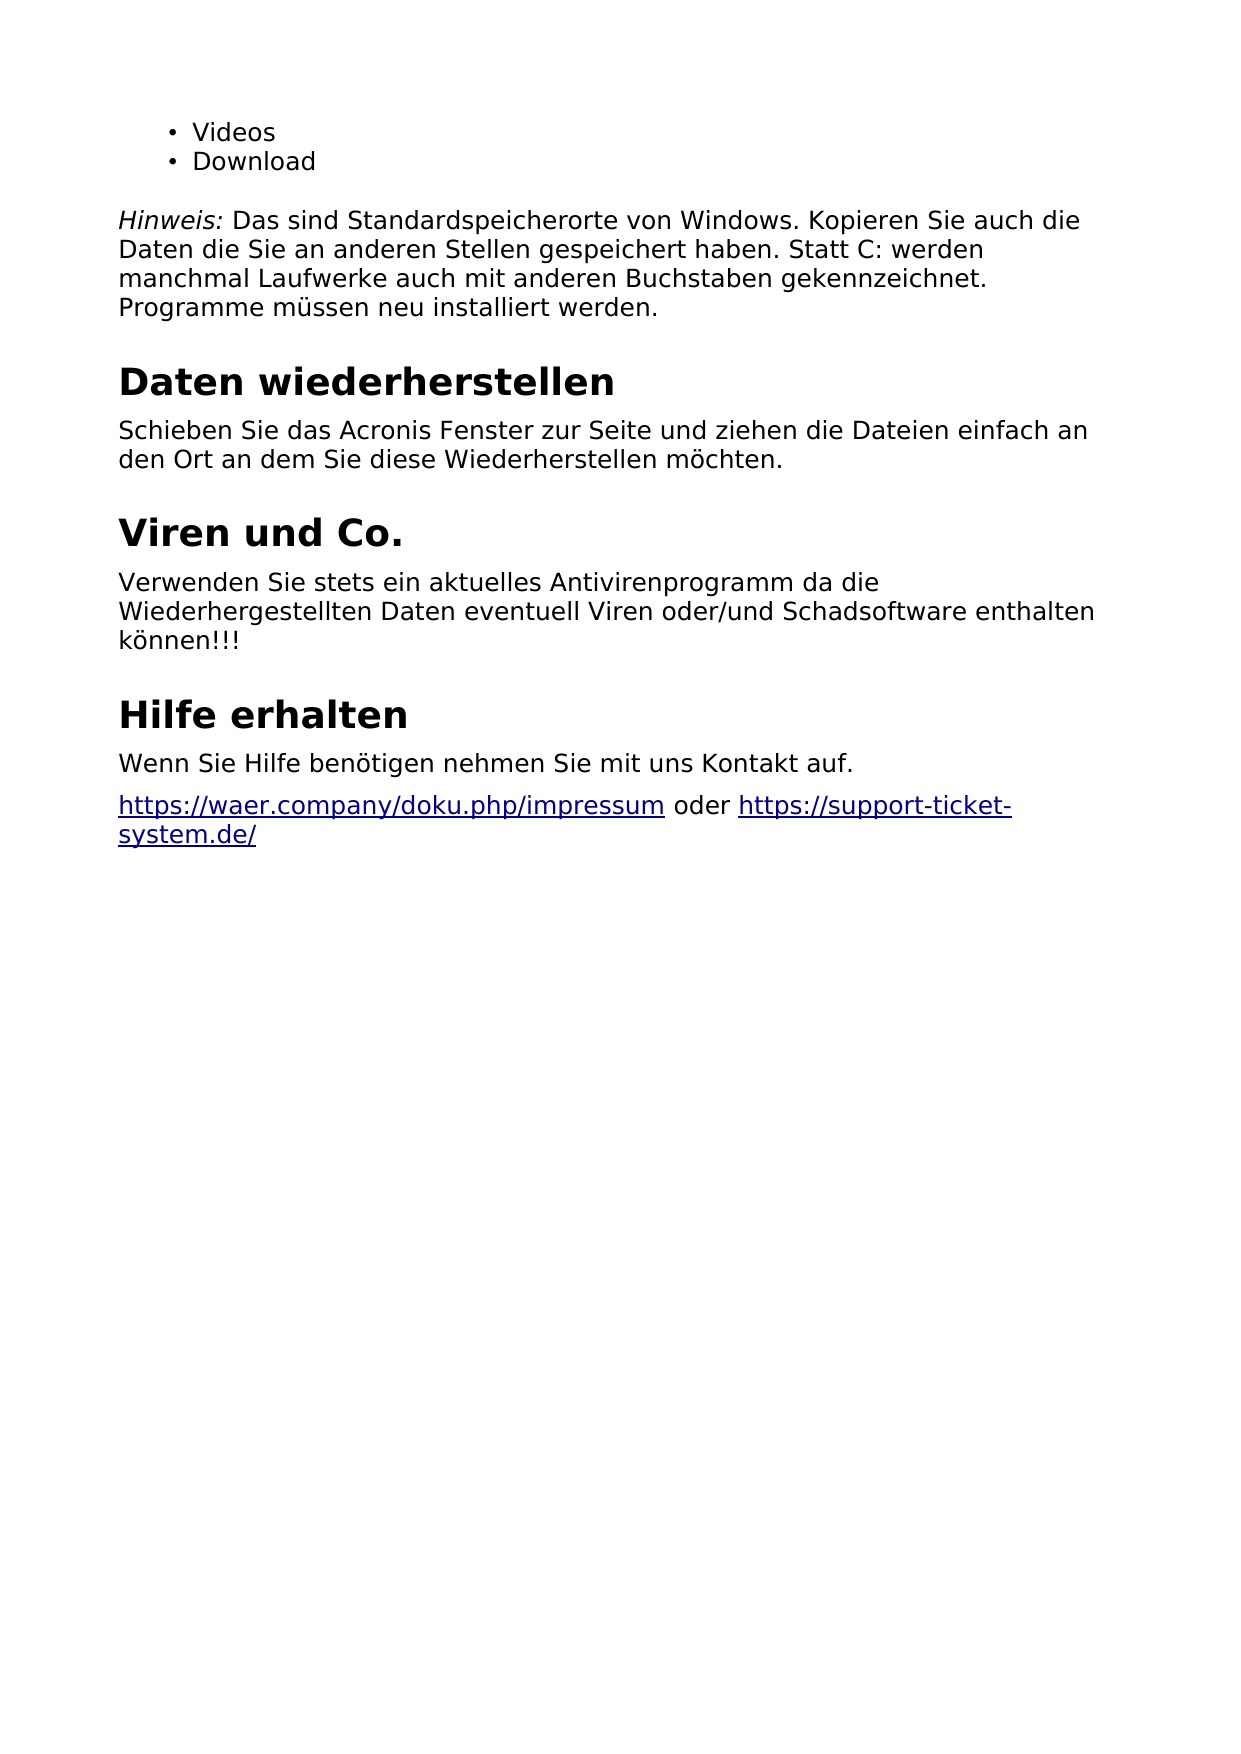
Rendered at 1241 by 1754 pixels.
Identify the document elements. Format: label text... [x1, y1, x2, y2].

subtitle Daten wiederherstellen [118, 360, 1122, 404]
subtitle Hilfe erhalten [118, 693, 1122, 737]
text Verwenden Sie stets ein aktuelles Antivirenprogramm da die Wiederhergestellten Daten eventuell Viren oder/und Schadsoftware enthalten können!!! [118, 568, 1122, 656]
subtitle Viren und Co. [118, 512, 1122, 556]
list Download [177, 147, 1122, 176]
text Wenn Sie Hilfe benötigen nehmen Sie mit uns Kontakt auf. [118, 749, 1122, 778]
text Hinweis: Das sind Standardspeicherorte von Windows. Kopieren Sie auch die Daten die Sie an anderen Stellen gespeichert haben. Statt C: werden manchmal Laufwerke auch mit anderen Buchstaben gekennzeichnet. Programme müssen neu installiert werden. [118, 206, 1122, 323]
list Videos [177, 118, 1122, 147]
text https://waer.company/doku.php/impressum oder https://support-ticket-system.de/ [118, 791, 1122, 849]
text Schieben Sie das Acronis Fenster zur Seite und ziehen die Dateien einfach an den Ort an dem Sie diese Wiederherstellen möchten. [118, 416, 1122, 474]
